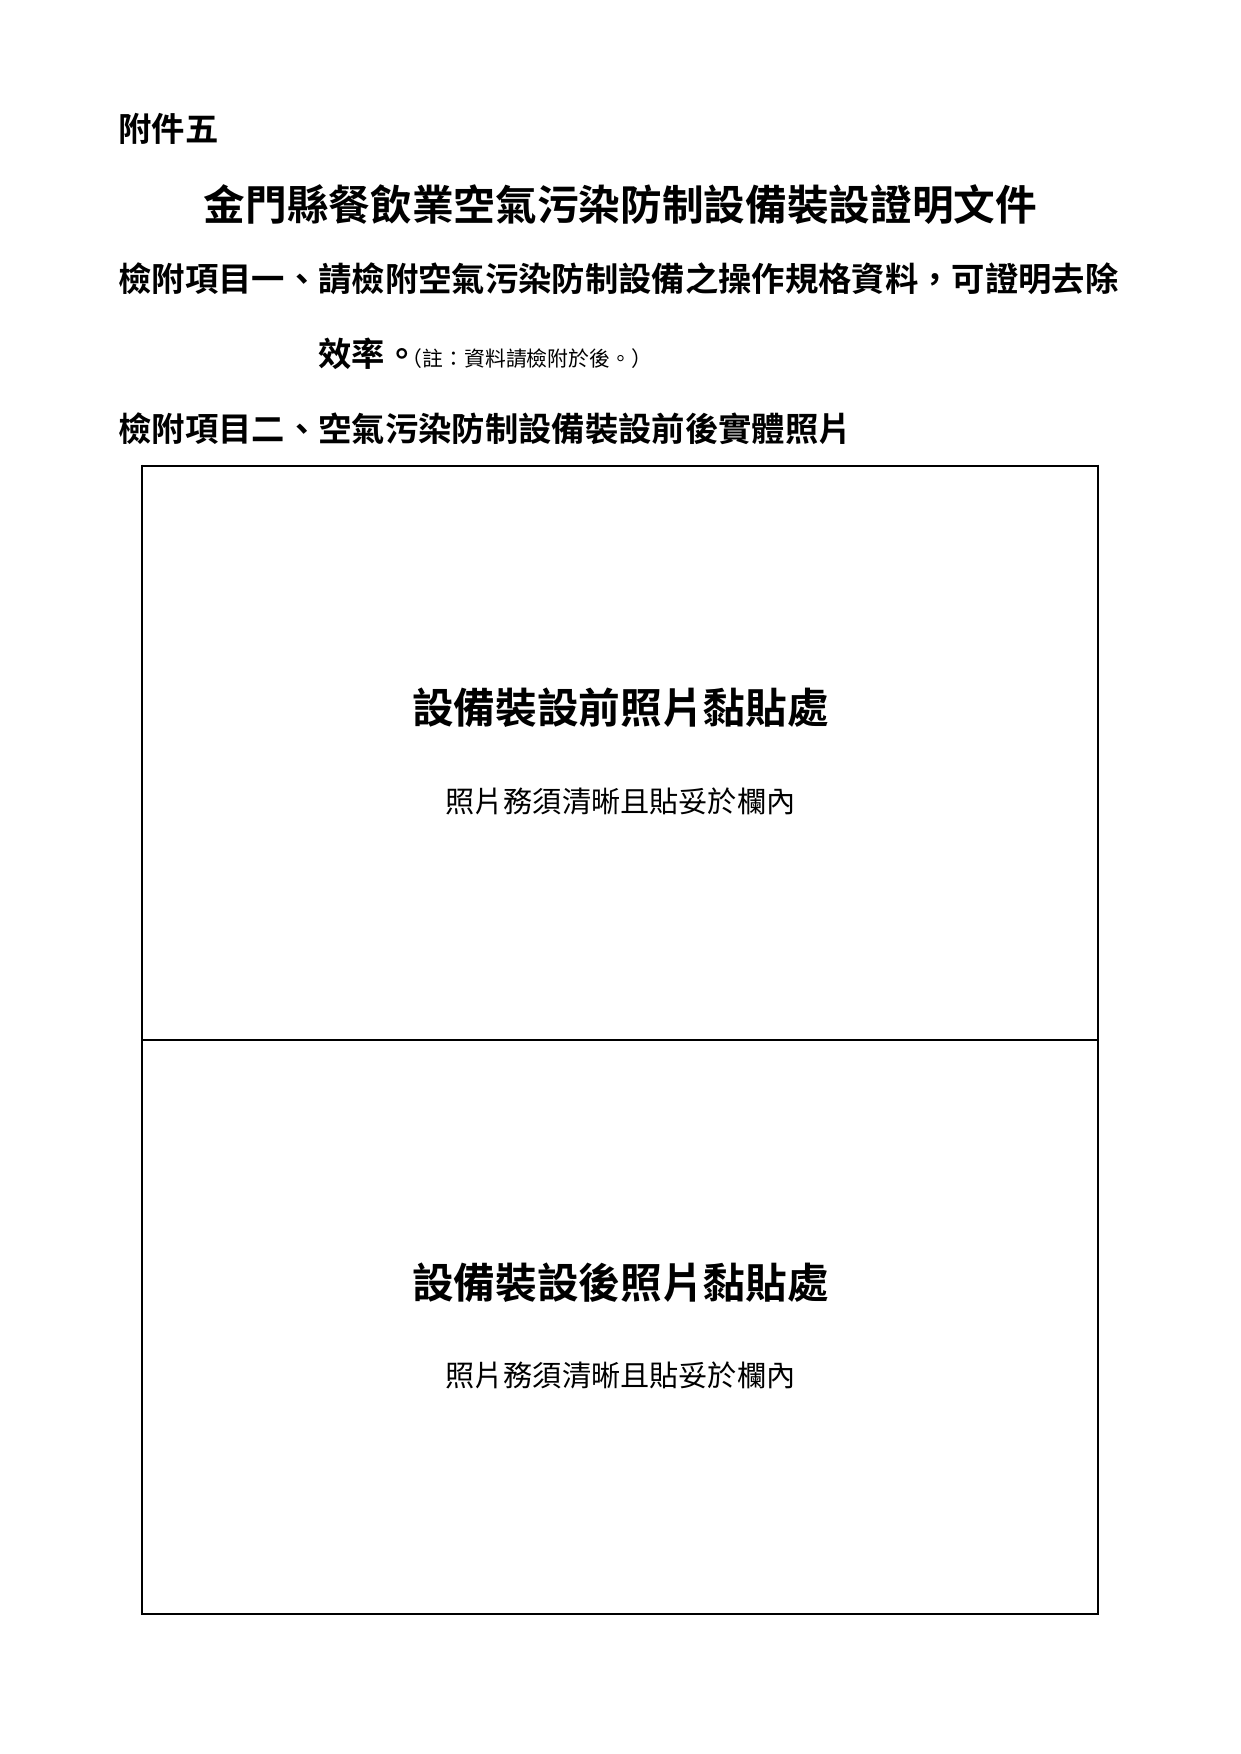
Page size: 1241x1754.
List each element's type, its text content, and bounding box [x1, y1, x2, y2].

table_cell 設備裝設後照片黏貼處 照片務須清晰且貼妥於欄內 [143, 1041, 1097, 1613]
text 檢附項目二、空氣污染防制設備裝設前後實體照片 [118, 389, 1122, 464]
table_header 設備裝設前照片黏貼處 照片務須清晰且貼妥於欄內 [143, 467, 1097, 1039]
text 金門縣餐飲業空氣污染防制設備裝設證明文件 [118, 164, 1122, 239]
text 附件五 [118, 89, 1122, 164]
text 檢附項目一、請檢附空氣污染防制設備之操作規格資料，可證明去除效率。（註：資料請檢附於後。） [118, 239, 1122, 389]
